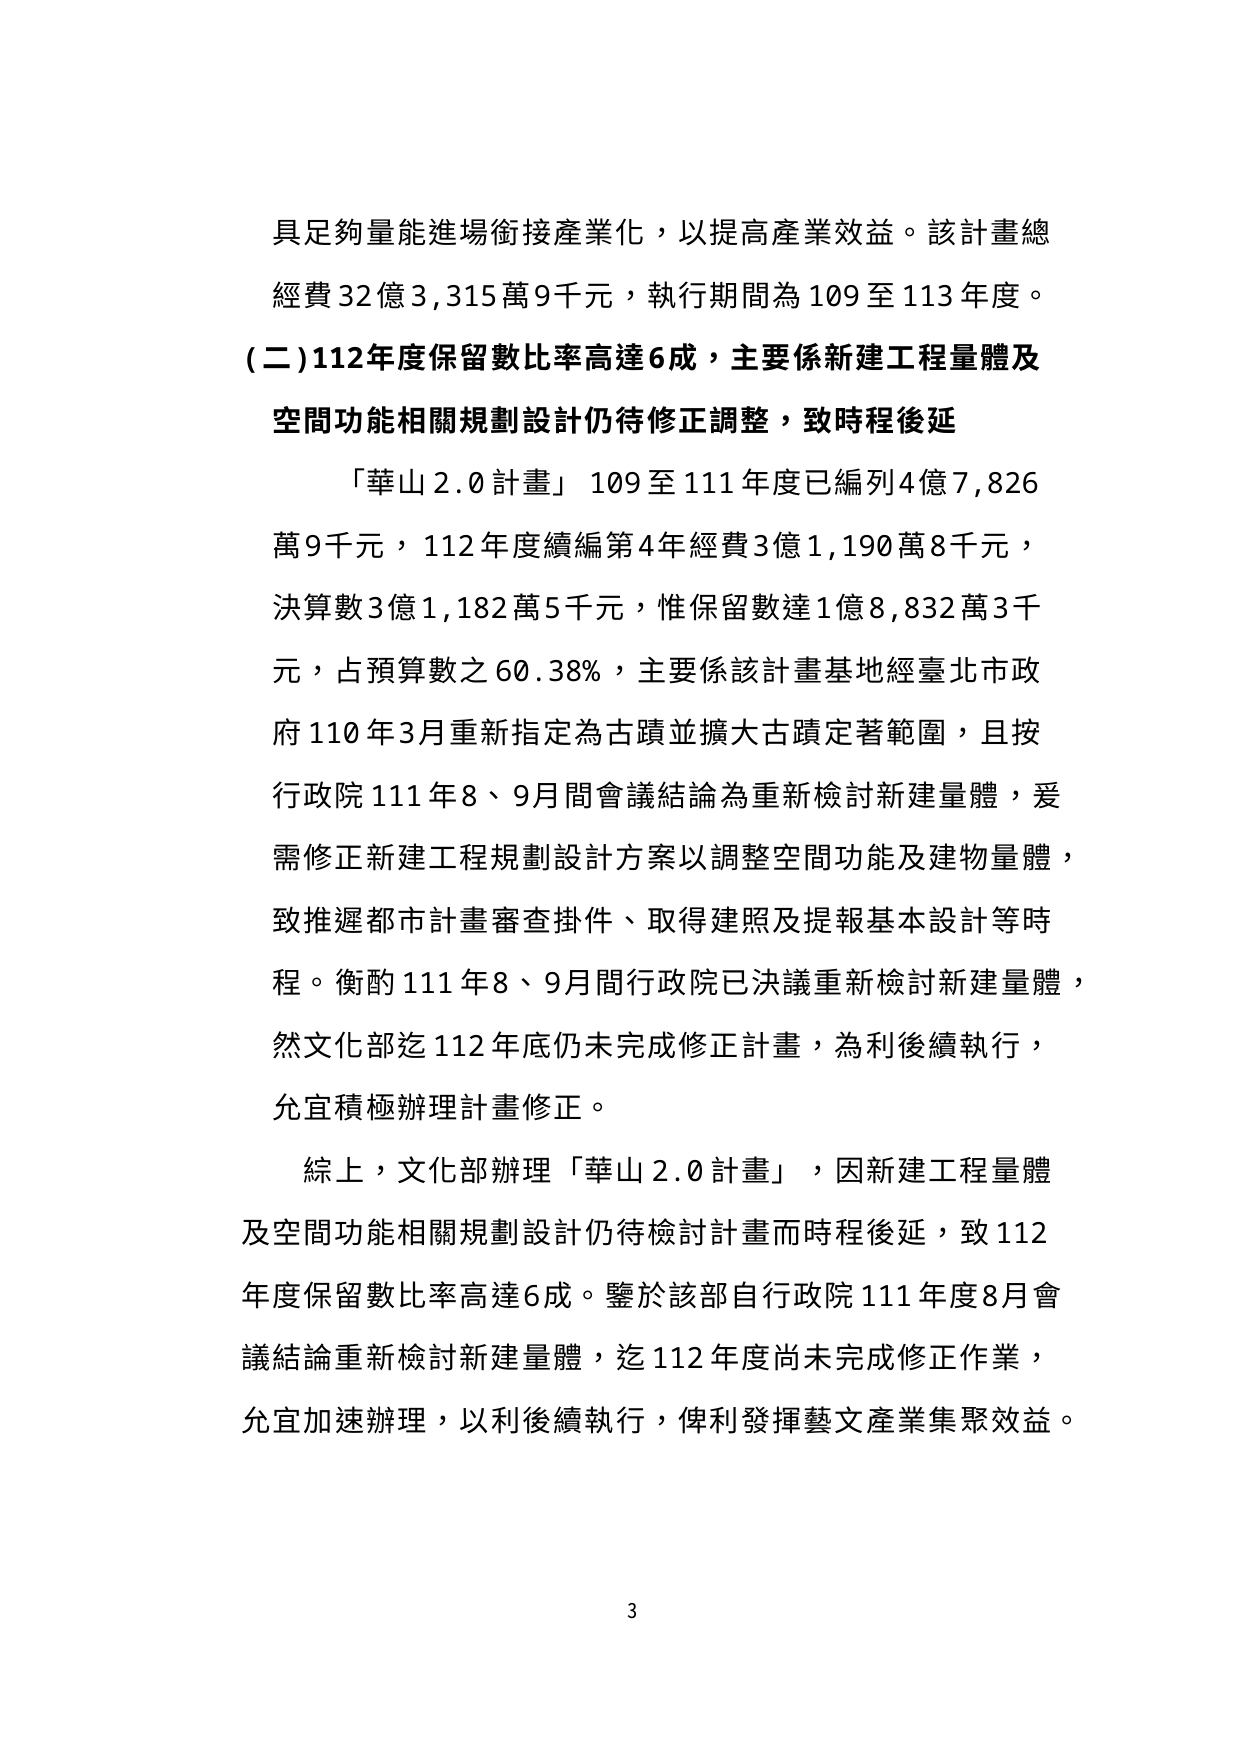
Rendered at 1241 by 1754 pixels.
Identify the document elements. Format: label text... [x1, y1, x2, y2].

text 「華山2.0計畫」109至111年度已編列4億7,826萬9千元，112年度續編第4年經費3億1,190萬8千元，決算數3億1,182萬5千元，惟保留數達1億8,832萬3千元，占預算數之60.38%，主要係該計畫基地經臺北市政府110年3月重新指定為古蹟並擴大古蹟定著範圍，且按行政院111年8、9月間會議結論為重新檢討新建量體，爰需修正新建工程規劃設計方案以調整空間功能及建物量體，致推遲都市計畫審查掛件、取得建照及提報基本設計等時程。衡酌111年8、9月間行政院已決議重新檢討新建量體，然文化部迄112年底仍未完成修正計畫，為利後續執行，允宜積極辦理計畫修正。 [266, 439, 1063, 1127]
text 綜上，文化部辦理「華山2.0計畫」，因新建工程量體及空間功能相關規劃設計仍待檢討計畫而時程後延，致112年度保留數比率高達6成。鑒於該部自行政院111年度8月會議結論重新檢討新建量體，迄112年度尚未完成修正作業，允宜加速辦理，以利後續執行，俾利發揮藝文產業集聚效益。 [236, 1127, 1063, 1502]
text 具足夠量能進場銜接產業化，以提高產業效益。該計畫總經費32億3,315萬9千元，執行期間為109至113年度。 [266, 189, 1063, 314]
text (二)112年度保留數比率高達6成，主要係新建工程量體及空間功能相關規劃設計仍待修正調整，致時程後延 [236, 314, 1063, 439]
